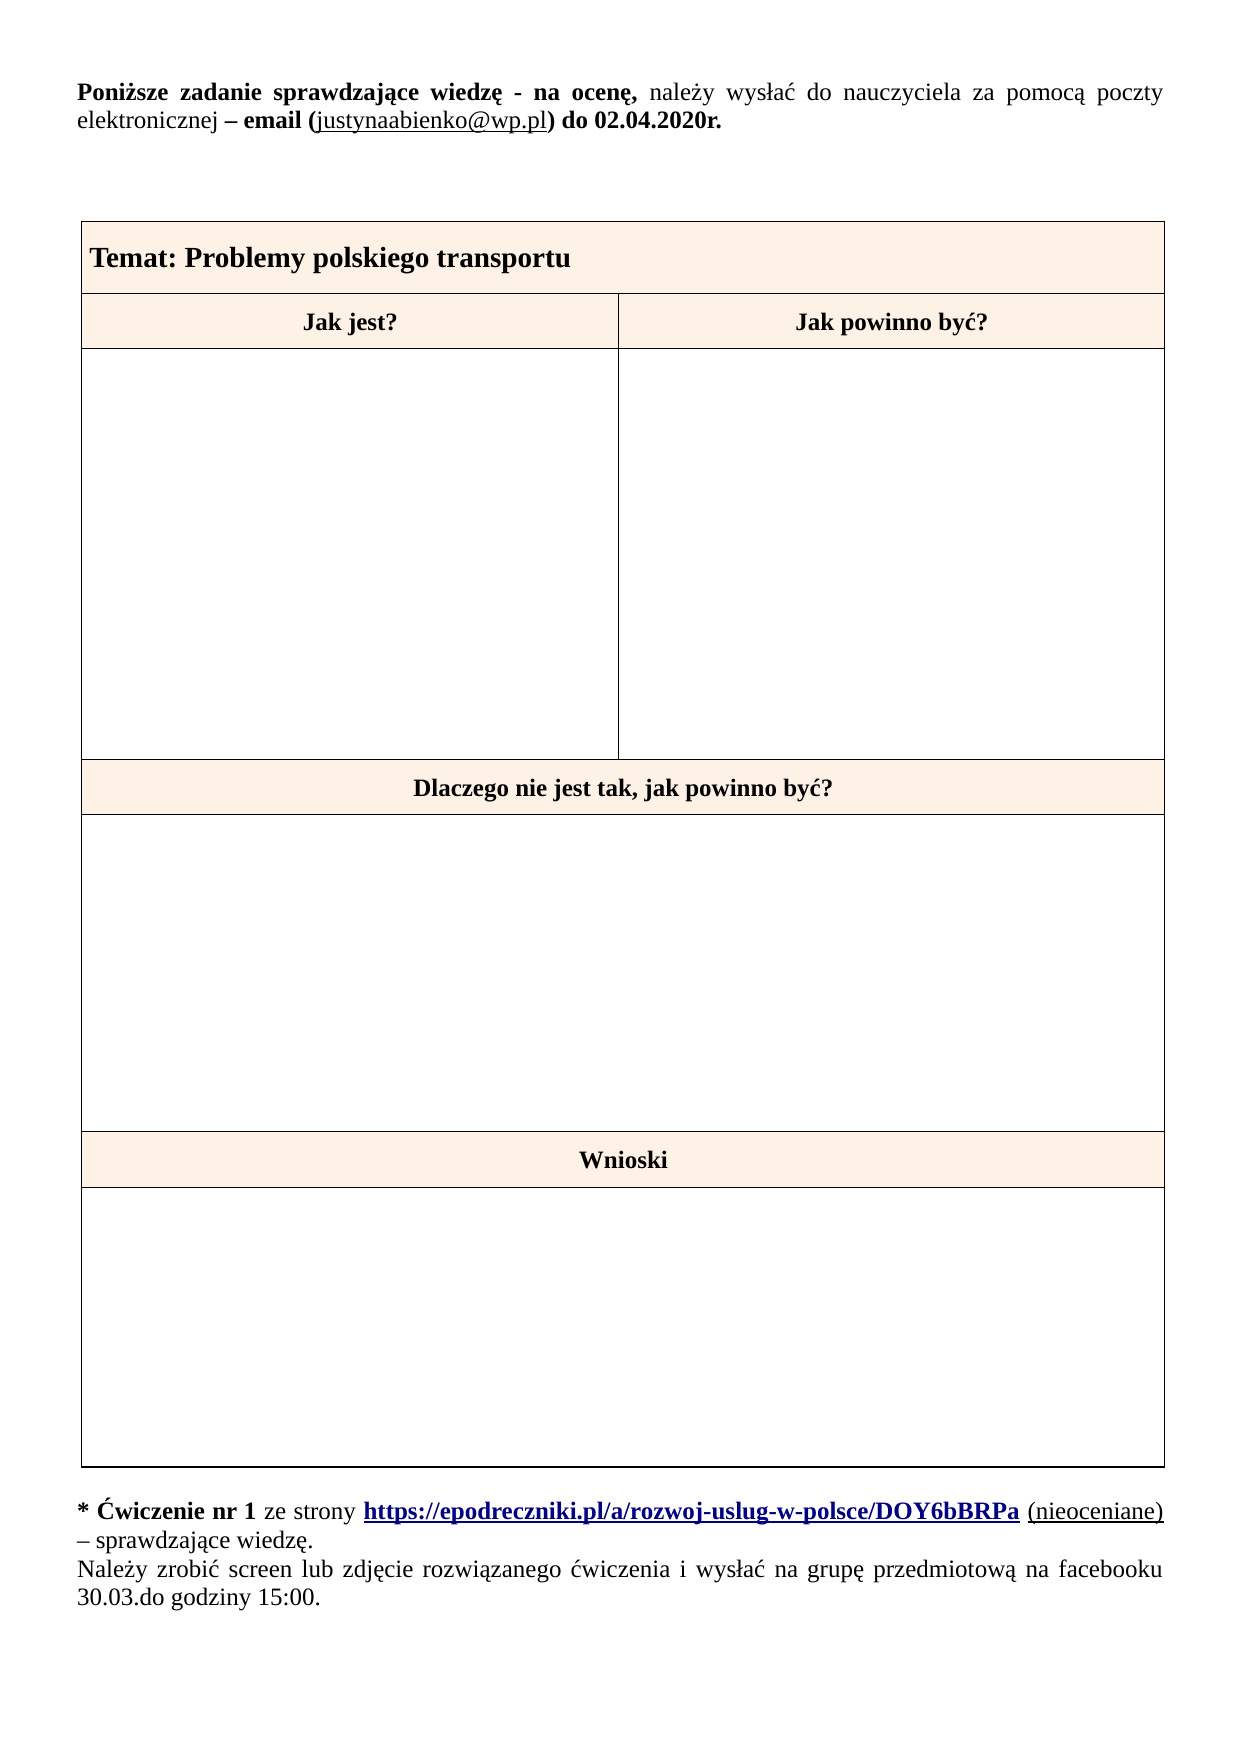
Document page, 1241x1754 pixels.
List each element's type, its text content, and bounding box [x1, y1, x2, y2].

table_cell [82, 815, 1164, 1131]
table_cell [619, 349, 1164, 759]
table_cell Dlaczego nie jest tak, jak powinno być? [82, 760, 1164, 814]
text * Ćwiczenie nr 1 ze strony https://epodreczniki.pl/a/rozwoj-uslug-w-polsce/DOY6bBRPa (nieoceniane) – sprawdzające wiedzę. [77, 1496, 1163, 1554]
table_cell Jak jest? [82, 294, 618, 348]
table_cell Wnioski [82, 1132, 1164, 1187]
table_cell Jak powinno być? [619, 294, 1164, 348]
table_cell [82, 1188, 1164, 1466]
table_cell [82, 349, 618, 759]
table_header Temat: Problemy polskiego transportu [82, 222, 1164, 293]
text Poniższe zadanie sprawdzające wiedzę - na ocenę, należy wysłać do nauczyciela za pomocą poczty elektronicznej – email (justynaabienko@wp.pl) do 02.04.2020r. [77, 77, 1163, 134]
text Należy zrobić screen lub zdjęcie rozwiązanego ćwiczenia i wysłać na grupę przedmiotową na facebooku 30.03.do godziny 15:00. [77, 1554, 1163, 1611]
